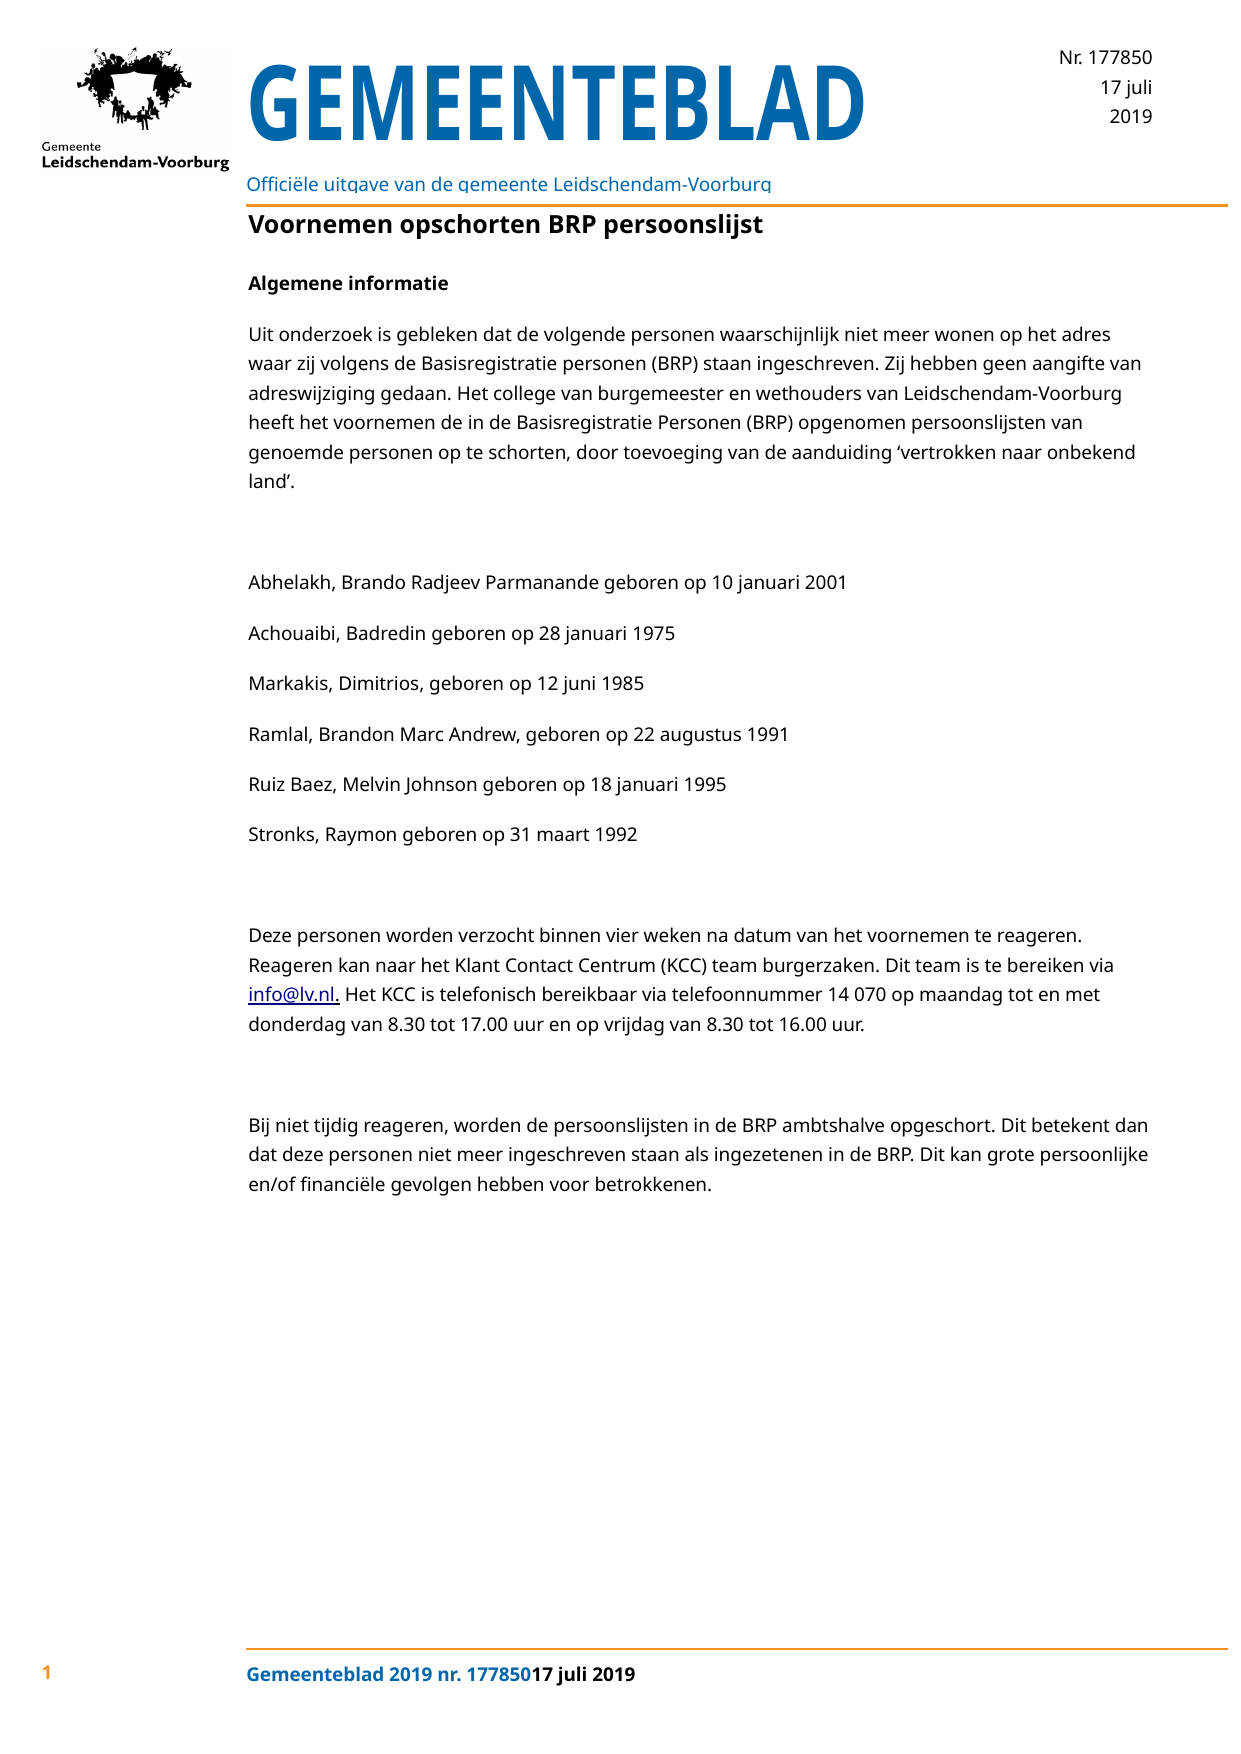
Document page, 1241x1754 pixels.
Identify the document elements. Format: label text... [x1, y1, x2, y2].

picture [41, 47, 231, 172]
text Markakis, Dimitrios, geboren op 12 juni 1985 [248, 670, 1152, 696]
text Achouaibi, Badredin geboren op 28 januari 1975 [248, 620, 1152, 646]
text Ruiz Baez, Melvin Johnson geboren op 18 januari 1995 [248, 771, 1152, 797]
text Ramlal, Brandon Marc Andrew, geboren op 22 augustus 1991 [248, 721, 1152, 746]
text Stronks, Raymon geboren op 31 maart 1992 [248, 822, 1152, 847]
text Uit onderzoek is gebleken dat de volgende personen waarschijnlijk niet meer wonen op het adres waar zij volgens de Basisregistratie personen (BRP) staan ingeschreven. Zij hebben geen aangifte van adreswijziging gedaan. Het college van burgemeester en wethouders van Leidschendam-Voorburg heeft het voornemen de in de Basisregistratie Personen (BRP) opgenomen persoonslijsten van genoemde personen op te schorten, door toevoeging van de aanduiding ‘vertrokken naar onbekend land’. [248, 321, 1152, 494]
text Abhelakh, Brando Radjeev Parmanande geboren op 10 januari 2001 [248, 569, 1152, 595]
text Voornemen opschorten BRP persoonslijst [248, 207, 1152, 241]
text Algemene informatie [248, 270, 1152, 296]
text Bij niet tijdig reageren, worden de persoonslijsten in de BRP ambtshalve opgeschort. Dit betekent dan dat deze personen niet meer ingeschreven staan als ingezetenen in de BRP. Dit kan grote persoonlijke en/of financiële gevolgen hebben voor betrokkenen. [248, 1112, 1152, 1197]
text Deze personen worden verzocht binnen vier weken na datum van het voornemen te reageren. Reageren kan naar het Klant Contact Centrum (KCC) team burgerzaken. Dit team is te bereiken via info@lv.nl. Het KCC is telefonisch bereikbaar via telefoonnummer 14 070 op maandag tot en met donderdag van 8.30 tot 17.00 uur en op vrijdag van 8.30 tot 16.00 uur. [248, 922, 1152, 1037]
